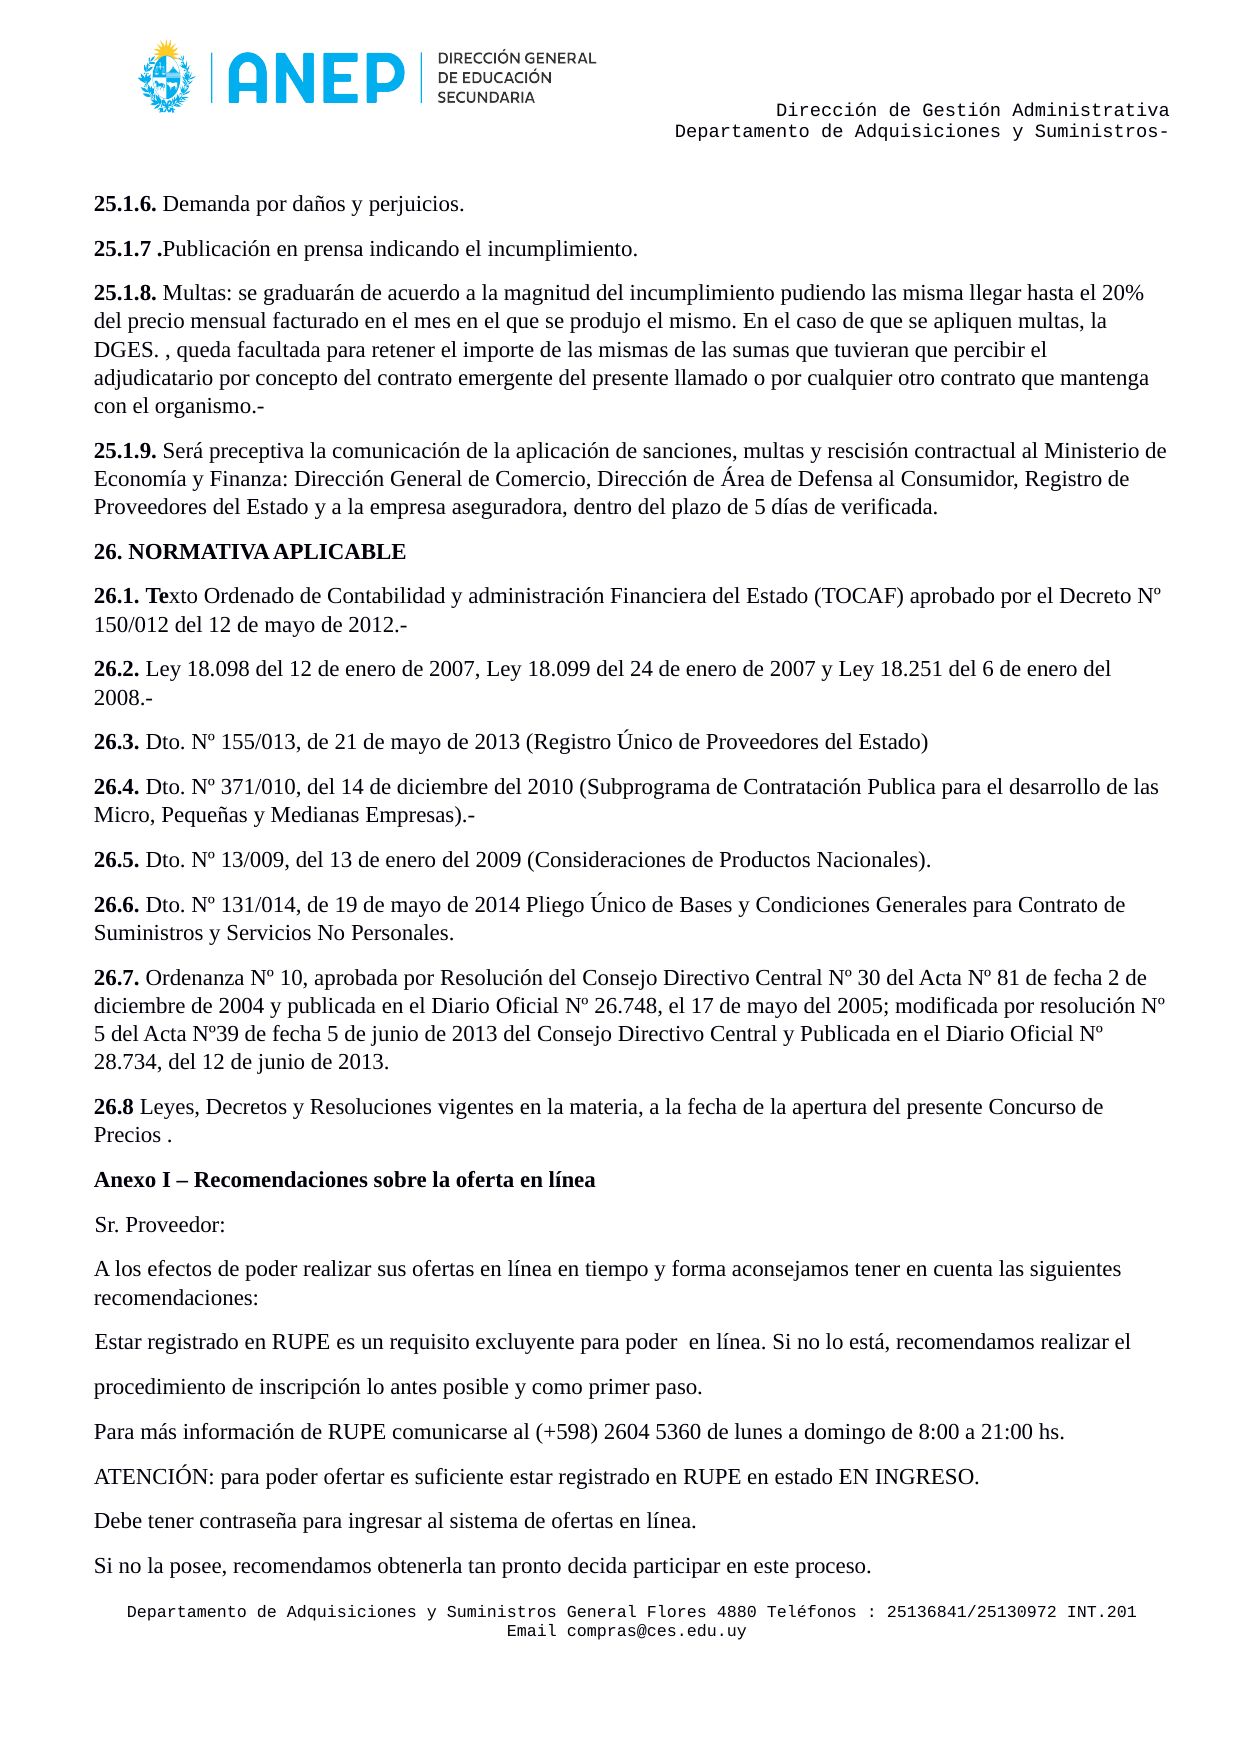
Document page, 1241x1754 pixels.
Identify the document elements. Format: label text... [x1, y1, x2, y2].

list Anexo I – Recomendaciones sobre la oferta en línea [49, 1166, 1169, 1192]
list A los efectos de poder realizar sus ofertas en línea en tiempo y forma aconsejamos tener en cuenta las siguientes recomendaciones: [49, 1256, 1169, 1310]
list 25.1.7 .Publicación en prensa indicando el incumplimiento. [41, 235, 1169, 261]
picture [108, 10, 631, 143]
list Para más información de RUPE comunicarse al (+598) 2604 5360 de lunes a domingo de 8:00 a 21:00 hs. [49, 1418, 1169, 1444]
list 25.1.6. Demanda por daños y perjuicios. [94, 190, 1169, 216]
list 26.7. Ordenanza Nº 10, aprobada por Resolución del Consejo Directivo Central Nº 30 del Acta Nº 81 de fecha 2 de diciembre de 2004 y publicada en el Diario Oficial Nº 26.748, el 17 de mayo del 2005; modificada por resolución Nº 5 del Acta Nº39 de fecha 5 de junio de 2013 del Consejo Directivo Central y Publicada en el Diario Oficial Nº 28.734, del 12 de junio de 2013. [49, 964, 1169, 1074]
list ATENCIÓN: para poder ofertar es suficiente estar registrado en RUPE en estado EN INGRESO. [49, 1463, 1169, 1489]
list 26.8 Leyes, Decretos y Resoluciones vigentes en la materia, a la fecha de la apertura del presente Concurso de Precios . [49, 1093, 1169, 1147]
list Sr. Proveedor: [49, 1211, 1169, 1237]
list Estar registrado en RUPE es un requisito excluyente para poder en línea. Si no lo está, recomendamos realizar el [49, 1328, 1169, 1355]
list procedimiento de inscripción lo antes posible y como primer paso. [49, 1373, 1169, 1399]
list 26.2. Ley 18.098 del 12 de enero de 2007, Ley 18.099 del 24 de enero de 2007 y Ley 18.251 del 6 de enero del 2008.- [49, 656, 1169, 710]
list 26.3. Dto. Nº 155/013, de 21 de mayo de 2013 (Registro Único de Proveedores del Estado) [49, 728, 1169, 755]
list 26.4. Dto. Nº 371/010, del 14 de diciembre del 2010 (Subprograma de Contratación Publica para el desarrollo de las Micro, Pequeñas y Medianas Empresas).- [49, 773, 1169, 828]
list Si no la posee, recomendamos obtenerla tan pronto decida participar en este proceso. [49, 1552, 1169, 1579]
list 25.1.8. Multas: se graduarán de acuerdo a la magnitud del incumplimiento pudiendo las misma llegar hasta el 20% del precio mensual facturado en el mes en el que se produjo el mismo. En el caso de que se apliquen multas, la DGES. , queda facultada para retener el importe de las mismas de las sumas que tuvieran que percibir el adjudicatario por concepto del contrato emergente del presente llamado o por cualquier otro contrato que mantenga con el organismo.- [41, 279, 1169, 418]
list 26.1. Texto Ordenado de Contabilidad y administración Financiera del Estado (TOCAF) aprobado por el Decreto Nº 150/012 del 12 de mayo de 2012.- [49, 583, 1169, 637]
list Debe tener contraseña para ingresar al sistema de ofertas en línea. [49, 1508, 1169, 1534]
list 26. NORMATIVA APLICABLE [56, 538, 1169, 564]
list 25.1.9. Será preceptiva la comunicación de la aplicación de sanciones, multas y rescisión contractual al Ministerio de Economía y Finanza: Dirección General de Comercio, Dirección de Área de Defensa al Consumidor, Registro de Proveedores del Estado y a la empresa aseguradora, dentro del plazo de 5 días de verificada. [41, 437, 1169, 519]
list 26.5. Dto. Nº 13/009, del 13 de enero del 2009 (Consideraciones de Productos Nacionales). [49, 846, 1169, 872]
list 26.6. Dto. Nº 131/014, de 19 de mayo de 2014 Pliego Único de Bases y Condiciones Generales para Contrato de Suministros y Servicios No Personales. [49, 891, 1169, 945]
